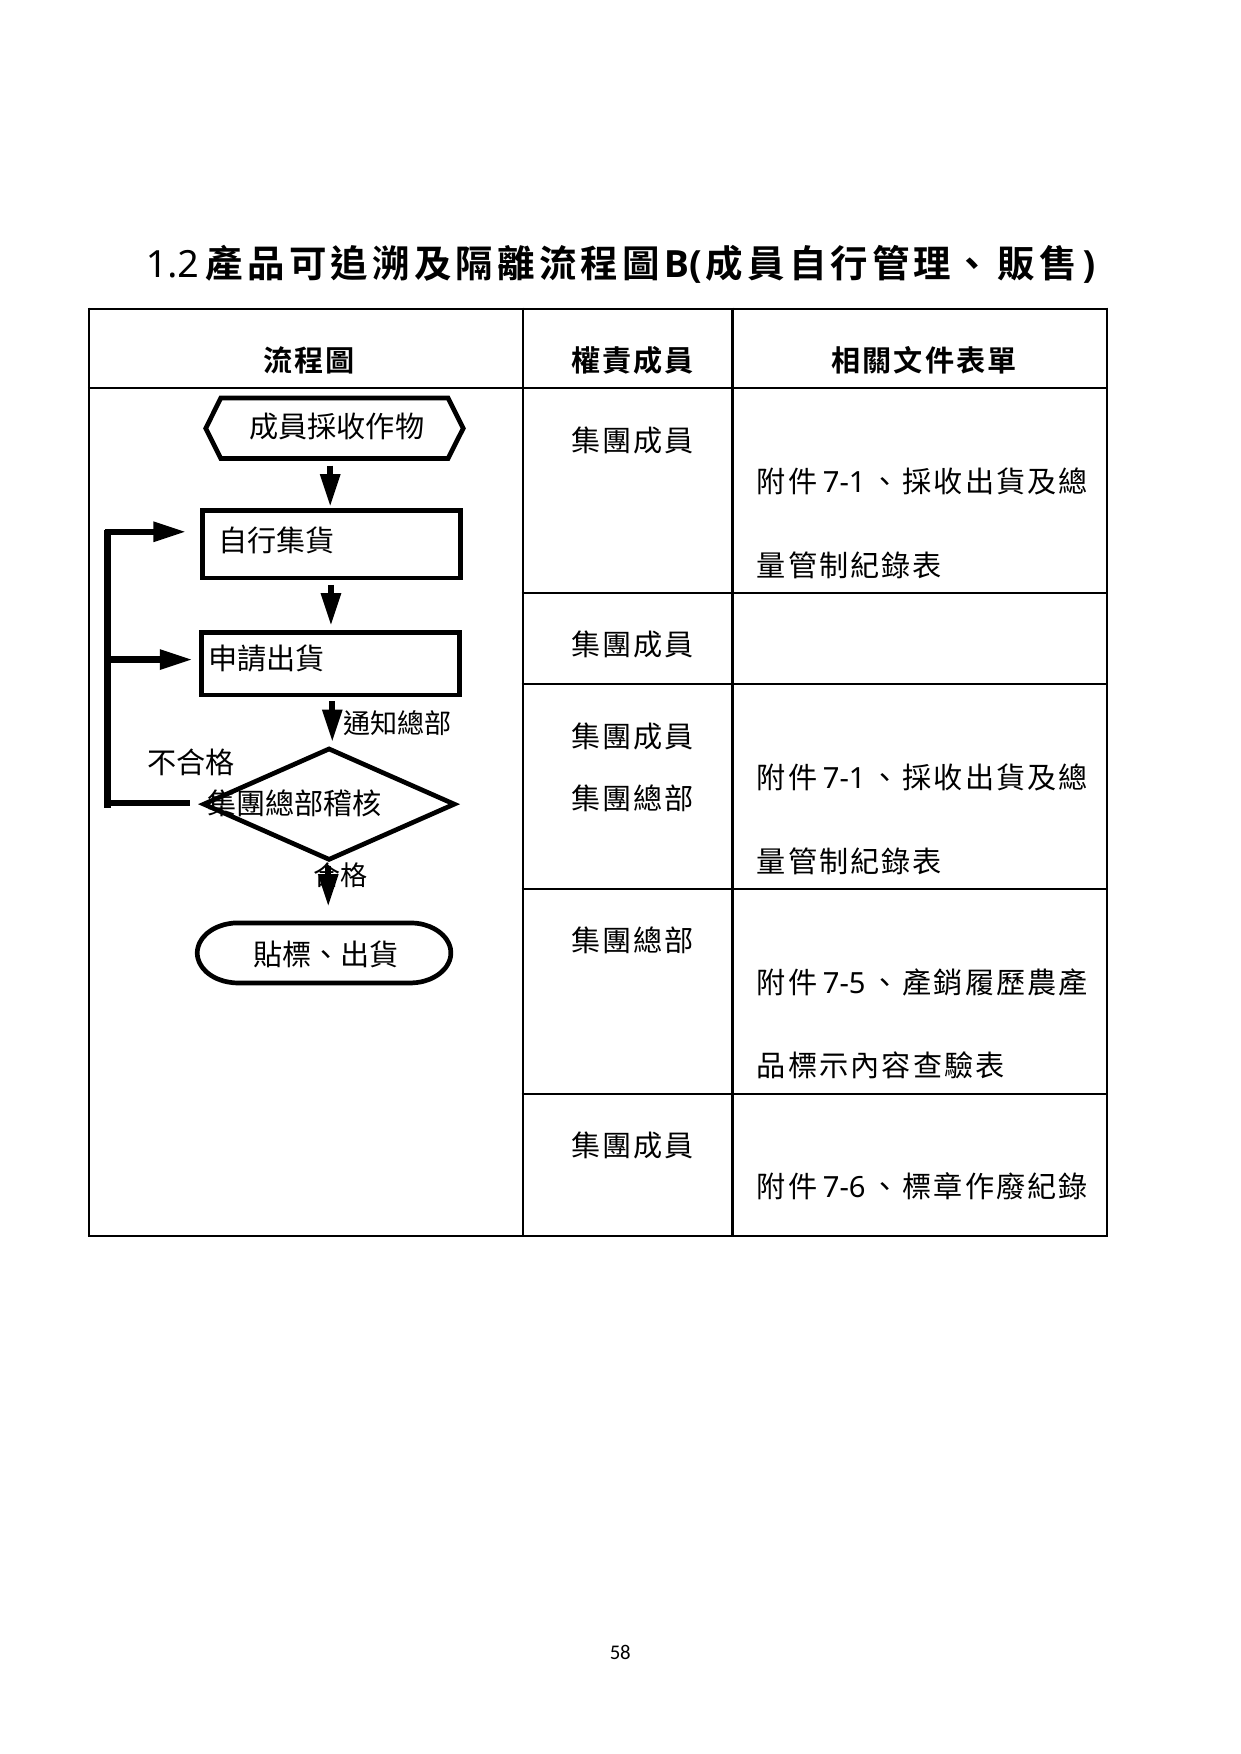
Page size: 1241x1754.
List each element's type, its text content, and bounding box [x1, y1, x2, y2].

table_cell [90, 389, 522, 1234]
table_cell 附件7-1、採收出貨及總量管制紀錄表 [734, 389, 1106, 592]
table_cell 附件7-6、標章作廢紀錄 [734, 1095, 1106, 1234]
table_cell 附件7-1、採收出貨及總量管制紀錄表 [734, 685, 1106, 888]
table_cell 集團成員 集團總部 [524, 685, 731, 888]
table_header 相關文件表單 [734, 310, 1106, 387]
table_cell [734, 594, 1106, 683]
table_cell 集團總部 [524, 890, 731, 1092]
table_header 流程圖 [90, 310, 522, 387]
table_cell 附件7-5、產銷履歷農產品標示內容查驗表 [734, 890, 1106, 1092]
table_cell 集團成員 [524, 594, 731, 683]
table_cell 集團成員 [524, 389, 731, 592]
text 1.2產品可追溯及隔離流程圖B(成員自行管理、販售) [89, 182, 1151, 307]
table_cell 集團成員 [524, 1095, 731, 1234]
table_header 權責成員 [524, 310, 731, 387]
